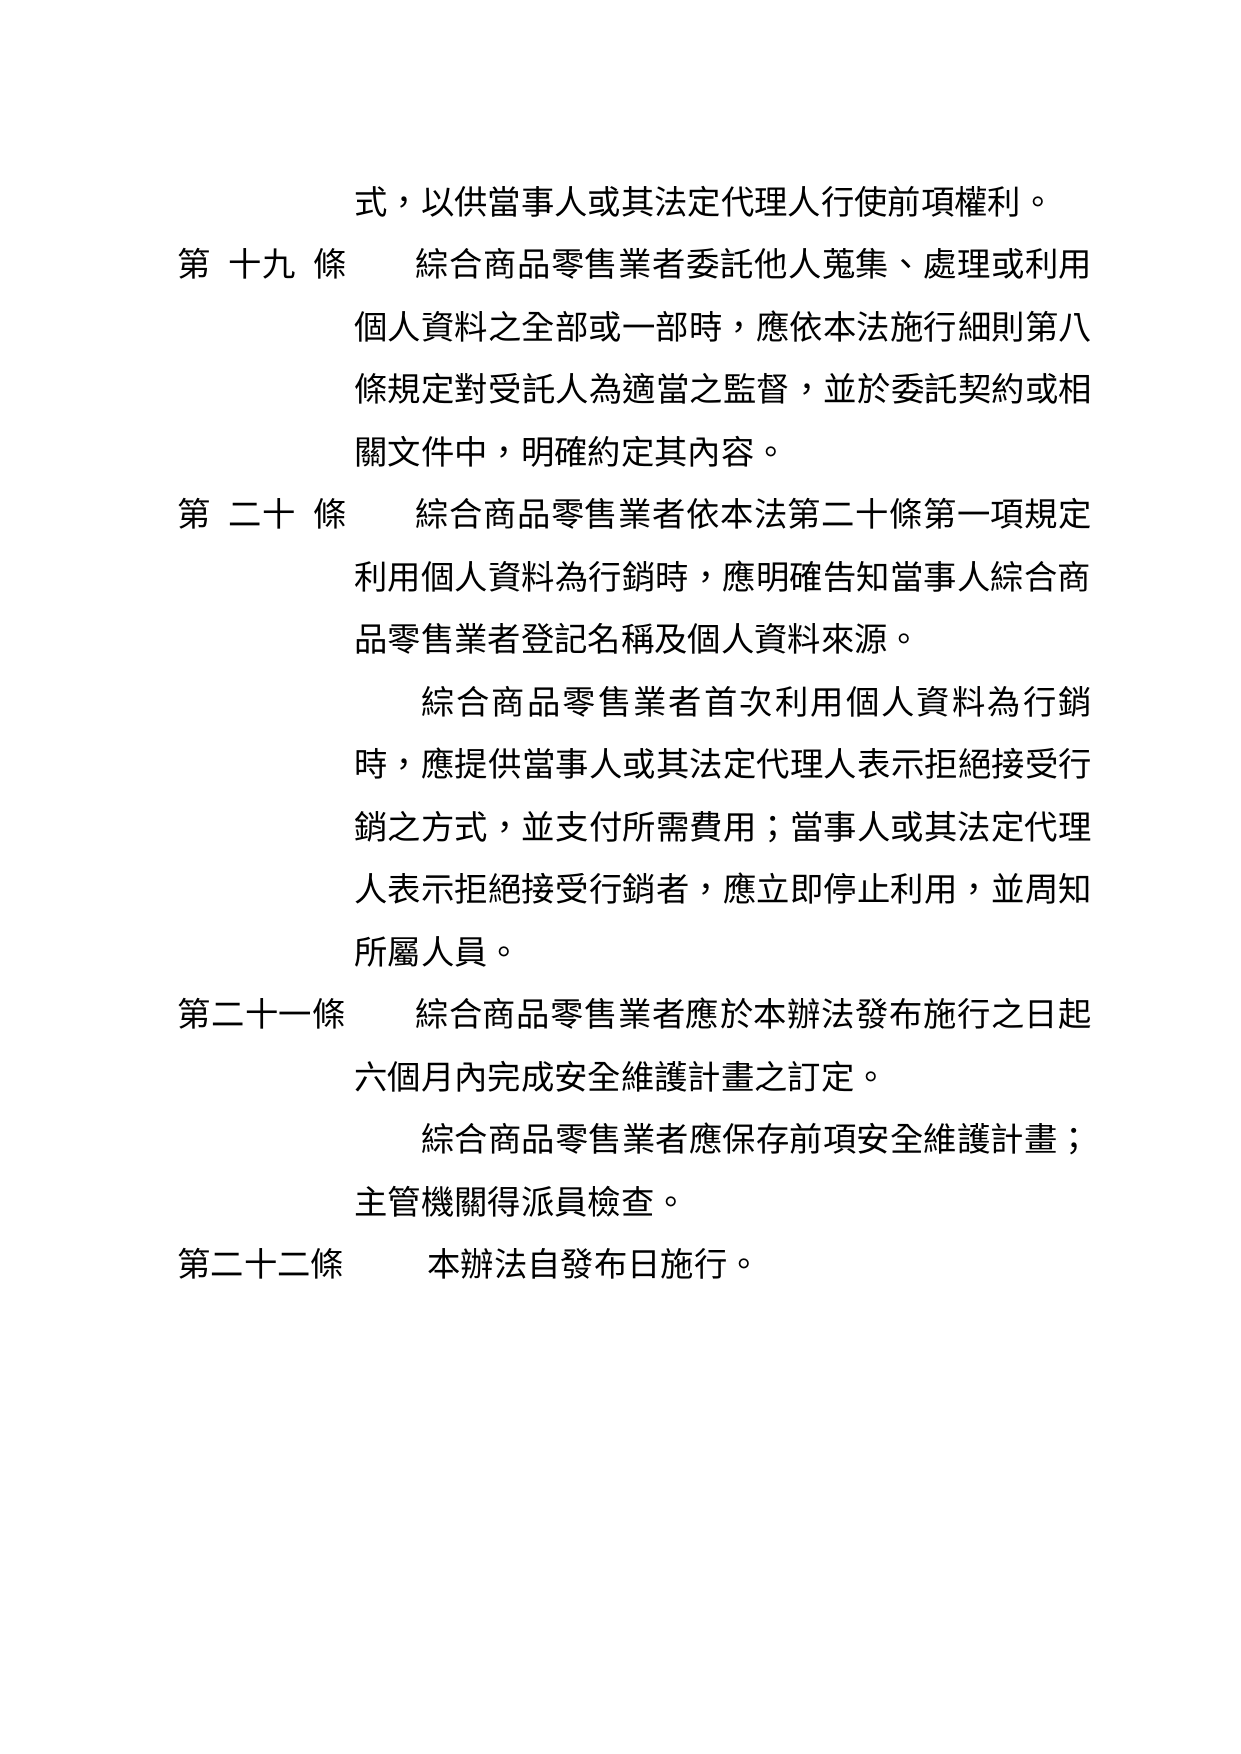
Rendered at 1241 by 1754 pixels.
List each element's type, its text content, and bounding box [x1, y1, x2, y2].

text 第 二十 條 綜合商品零售業者依本法第二十條第一項規定利用個人資料為行銷時，應明確告知當事人綜合商品零售業者登記名稱及個人資料來源。 [177, 471, 1092, 658]
text 第 十九 條 綜合商品零售業者委託他人蒐集、處理或利用個人資料之全部或一部時，應依本法施行細則第八條規定對受託人為適當之監督，並於委託契約或相關文件中，明確約定其內容。 [177, 221, 1092, 471]
text 第二十二條 本辦法自發布日施行。 [177, 1221, 1092, 1283]
text 綜合商品零售業者應保存前項安全維護計畫；主管機關得派員檢查。 [354, 1096, 1092, 1221]
text 式，以供當事人或其法定代理人行使前項權利。 [354, 158, 1092, 221]
text 綜合商品零售業者首次利用個人資料為行銷時，應提供當事人或其法定代理人表示拒絕接受行銷之方式，並支付所需費用；當事人或其法定代理人表示拒絕接受行銷者，應立即停止利用，並周知所屬人員。 [354, 658, 1092, 971]
text 第二十一條 綜合商品零售業者應於本辦法發布施行之日起六個月內完成安全維護計畫之訂定。 [177, 971, 1092, 1096]
